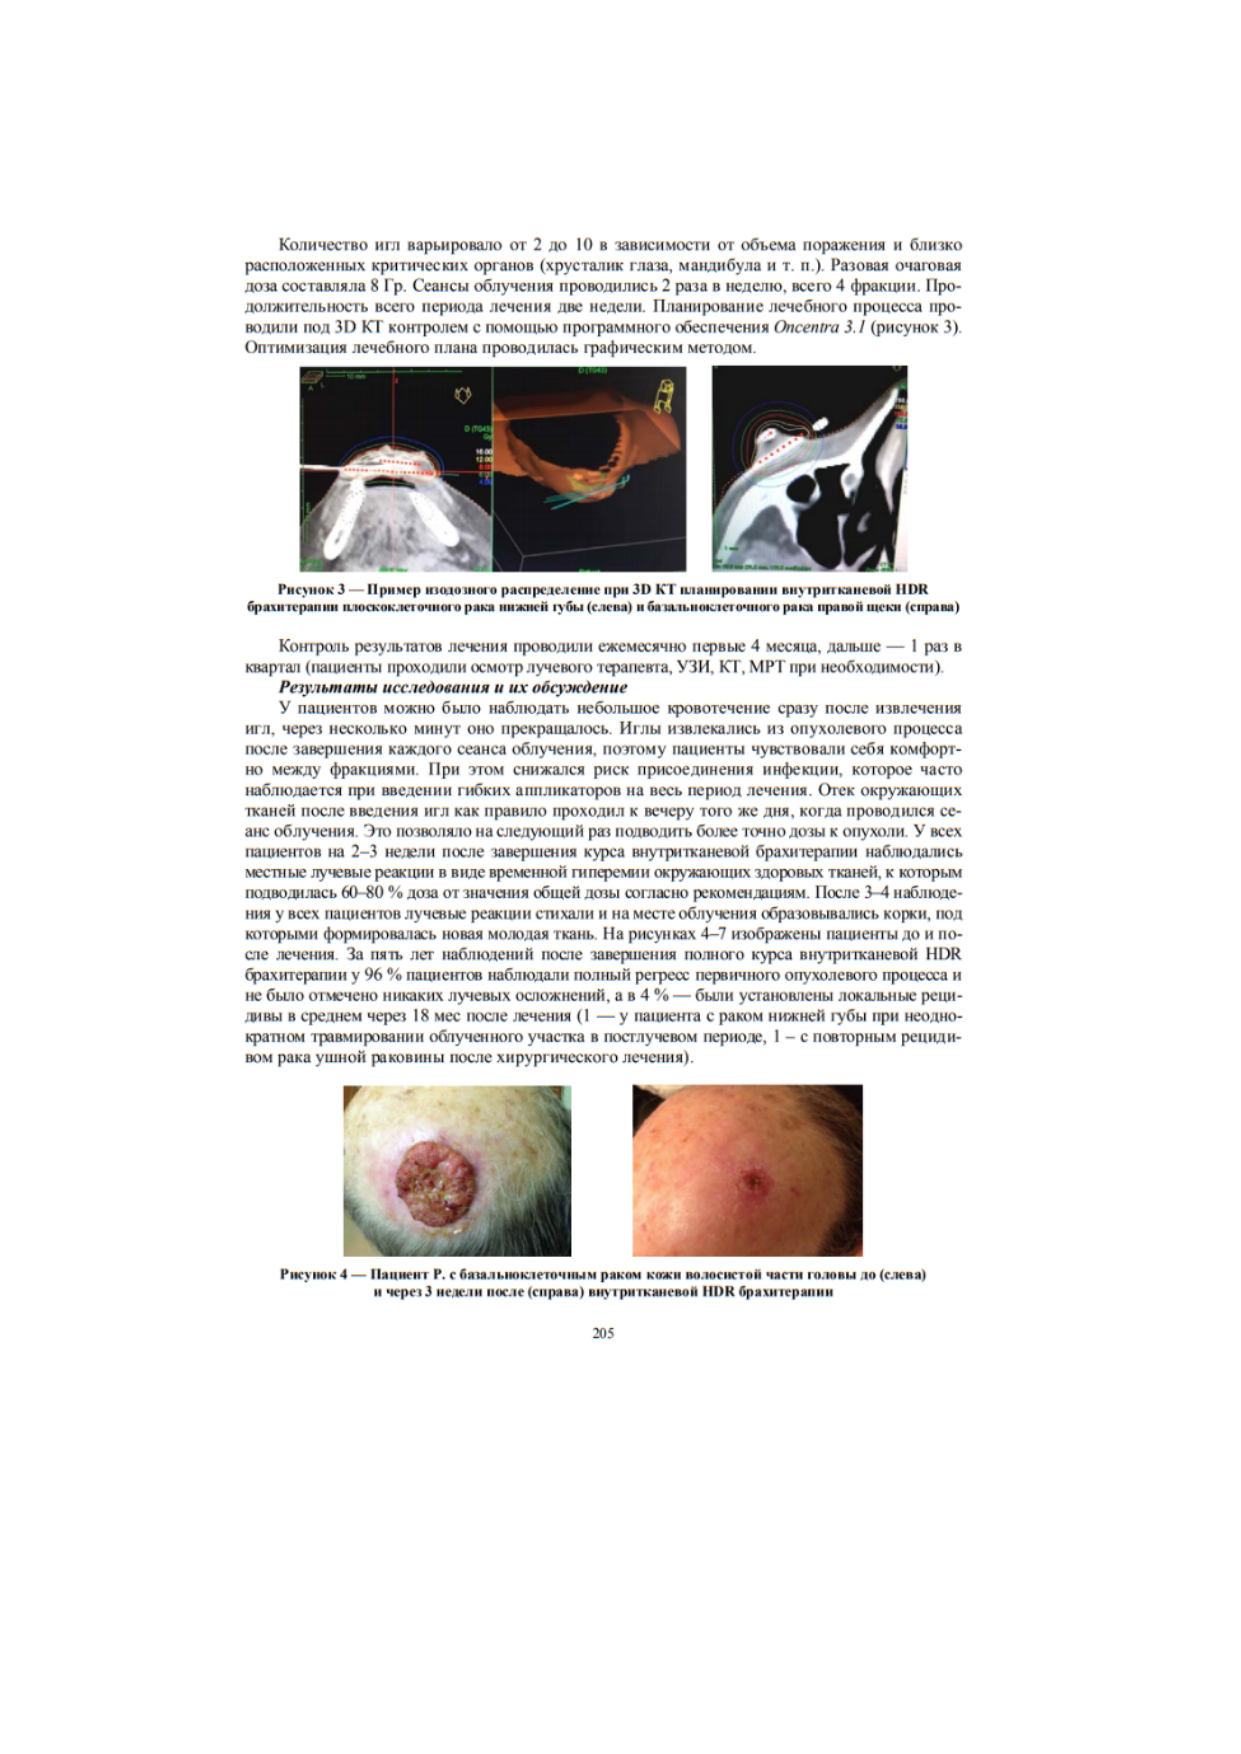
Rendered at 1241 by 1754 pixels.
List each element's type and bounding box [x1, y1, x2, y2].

picture [231, 143, 1009, 1384]
